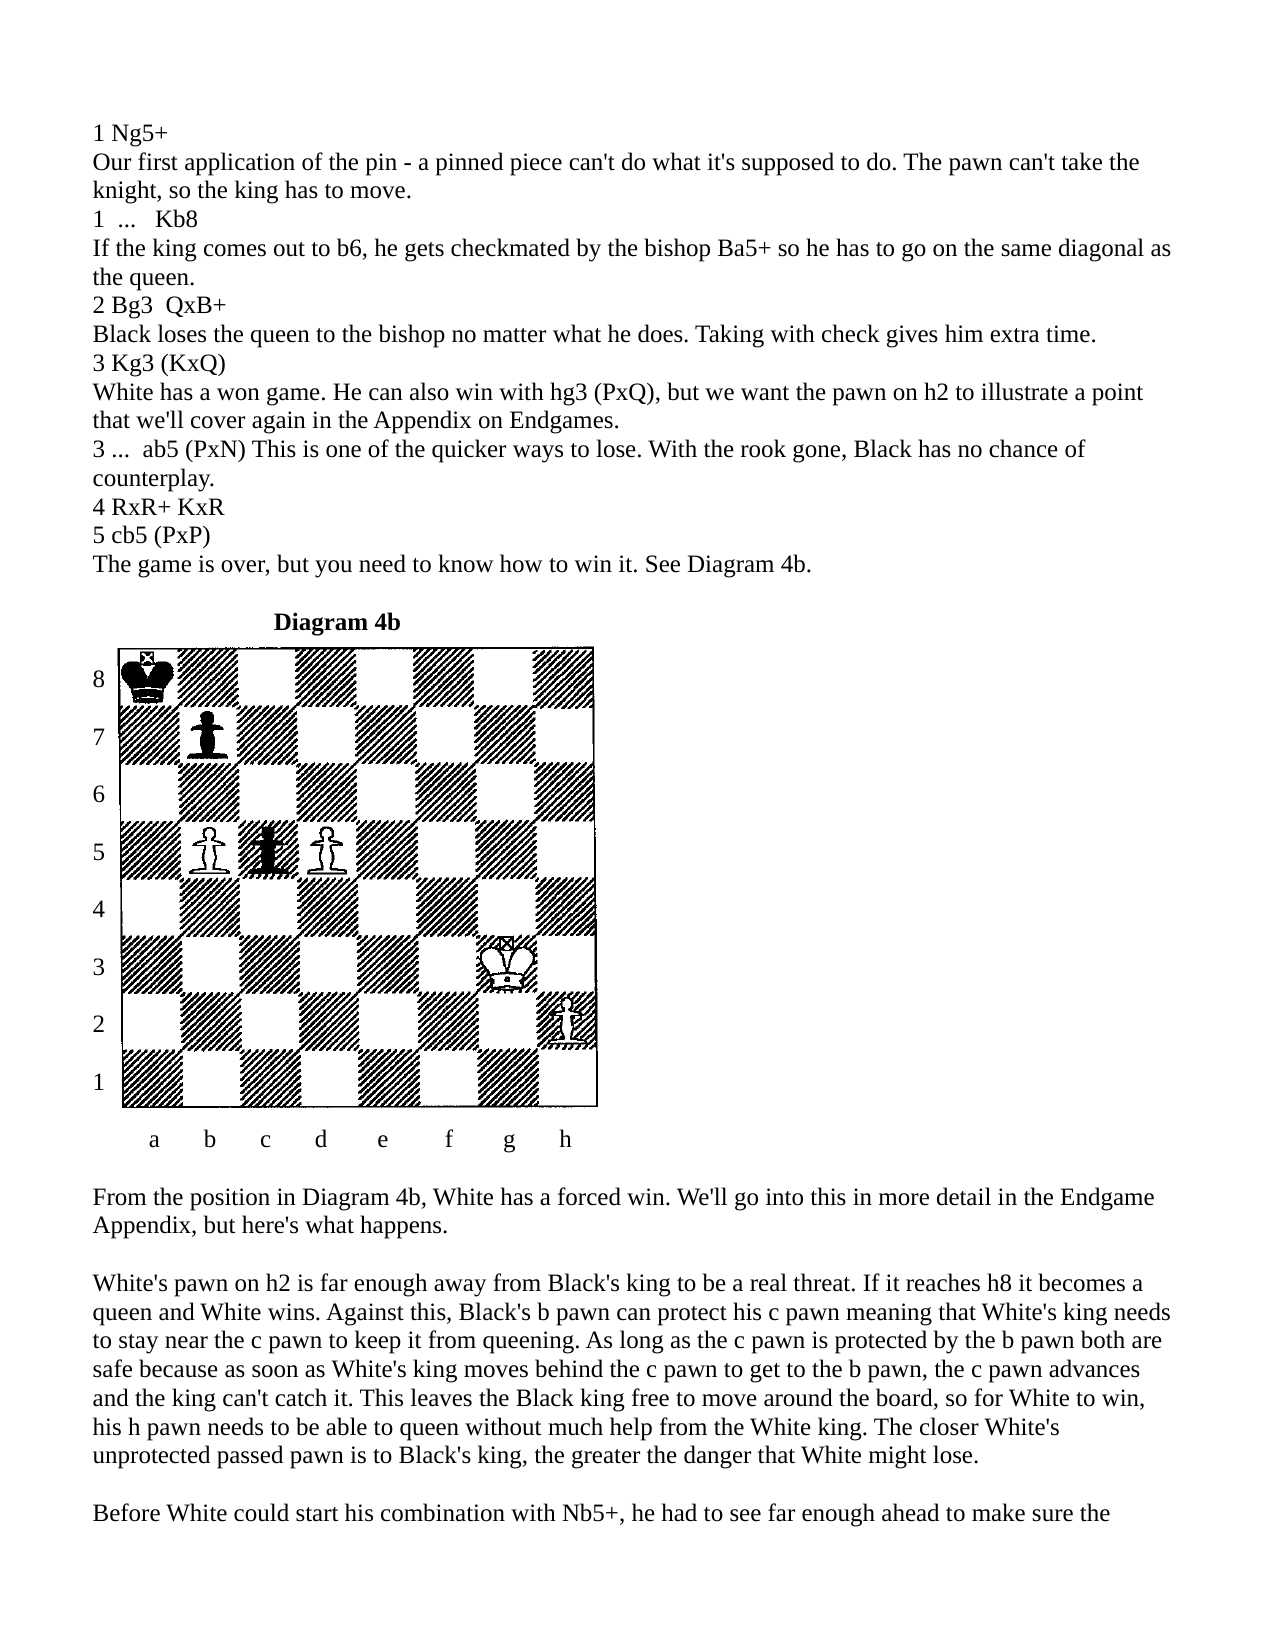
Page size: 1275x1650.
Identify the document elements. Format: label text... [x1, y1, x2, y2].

text 1 Ng5+ [92, 118, 1181, 147]
text a b c d e f g h [92, 1124, 1181, 1153]
text 5 cb5 (PxP) [92, 521, 1181, 549]
text 4 RxR+ KxR [92, 492, 1181, 521]
text [603, 664, 1181, 693]
text Before White could start his combination with Nb5+, he had to see far enough ahead to make sure the [92, 1498, 1181, 1527]
text Our first application of the pin - a pinned piece can't do what it's supposed to do. The pawn can't take the knight, so the king has to move. [92, 147, 1181, 204]
text From the position in Diagram 4b, White has a forced win. We'll go into this in more detail in the Endgame Appendix, but here's what happens. [92, 1182, 1181, 1239]
text 2 Bg3 QxB+ [92, 291, 1181, 319]
text 3 ... ab5 (PxN) This is one of the quicker ways to lose. With the rook gone, Black has no chance of counterplay. [92, 434, 1181, 492]
text [603, 837, 1181, 866]
text [603, 894, 1181, 923]
text [603, 1067, 1181, 1096]
text [603, 722, 1181, 751]
text 1 [92, 1067, 112, 1096]
text 6 [92, 779, 112, 808]
text 2 [92, 1009, 112, 1038]
text 3 [92, 952, 112, 981]
text 7 [92, 722, 112, 751]
text [603, 952, 1181, 981]
text White's pawn on h2 is far enough away from Black's king to be a real threat. If it reaches h8 it becomes a queen and White wins. Against this, Black's b pawn can protect his c pawn meaning that White's king needs to stay near the c pawn to keep it from queening. As long as the c pawn is protected by the b pawn both are safe because as soon as White's king moves behind the c pawn to get to the b pawn, the c pawn advances and the king can't catch it. This leaves the Black king free to move around the board, so for White to win, his h pawn needs to be able to queen without much help from the White king. The closer White's unprotected passed pawn is to Black's king, the greater the danger that White might lose. [92, 1268, 1181, 1469]
text If the king comes out to b6, he gets checkmated by the bishop Ba5+ so he has to go on the same diagonal as the queen. [92, 233, 1181, 291]
text [603, 779, 1181, 808]
text 5 [92, 837, 112, 866]
text 1 ... Kb8 [92, 204, 1181, 233]
text 3 Kg3 (KxQ) [92, 348, 1181, 377]
text Diagram 4b [92, 607, 1181, 636]
text [603, 1009, 1181, 1038]
picture [112, 642, 603, 1120]
text The game is over, but you need to know how to win it. See Diagram 4b. [92, 549, 1181, 578]
text 4 [92, 894, 112, 923]
text White has a won game. He can also win with hg3 (PxQ), but we want the pawn on h2 to illustrate a point that we'll cover again in the Appendix on Endgames. [92, 377, 1181, 434]
text Black loses the queen to the bishop no matter what he does. Taking with check gives him extra time. [92, 319, 1181, 348]
text 8 [92, 664, 112, 693]
